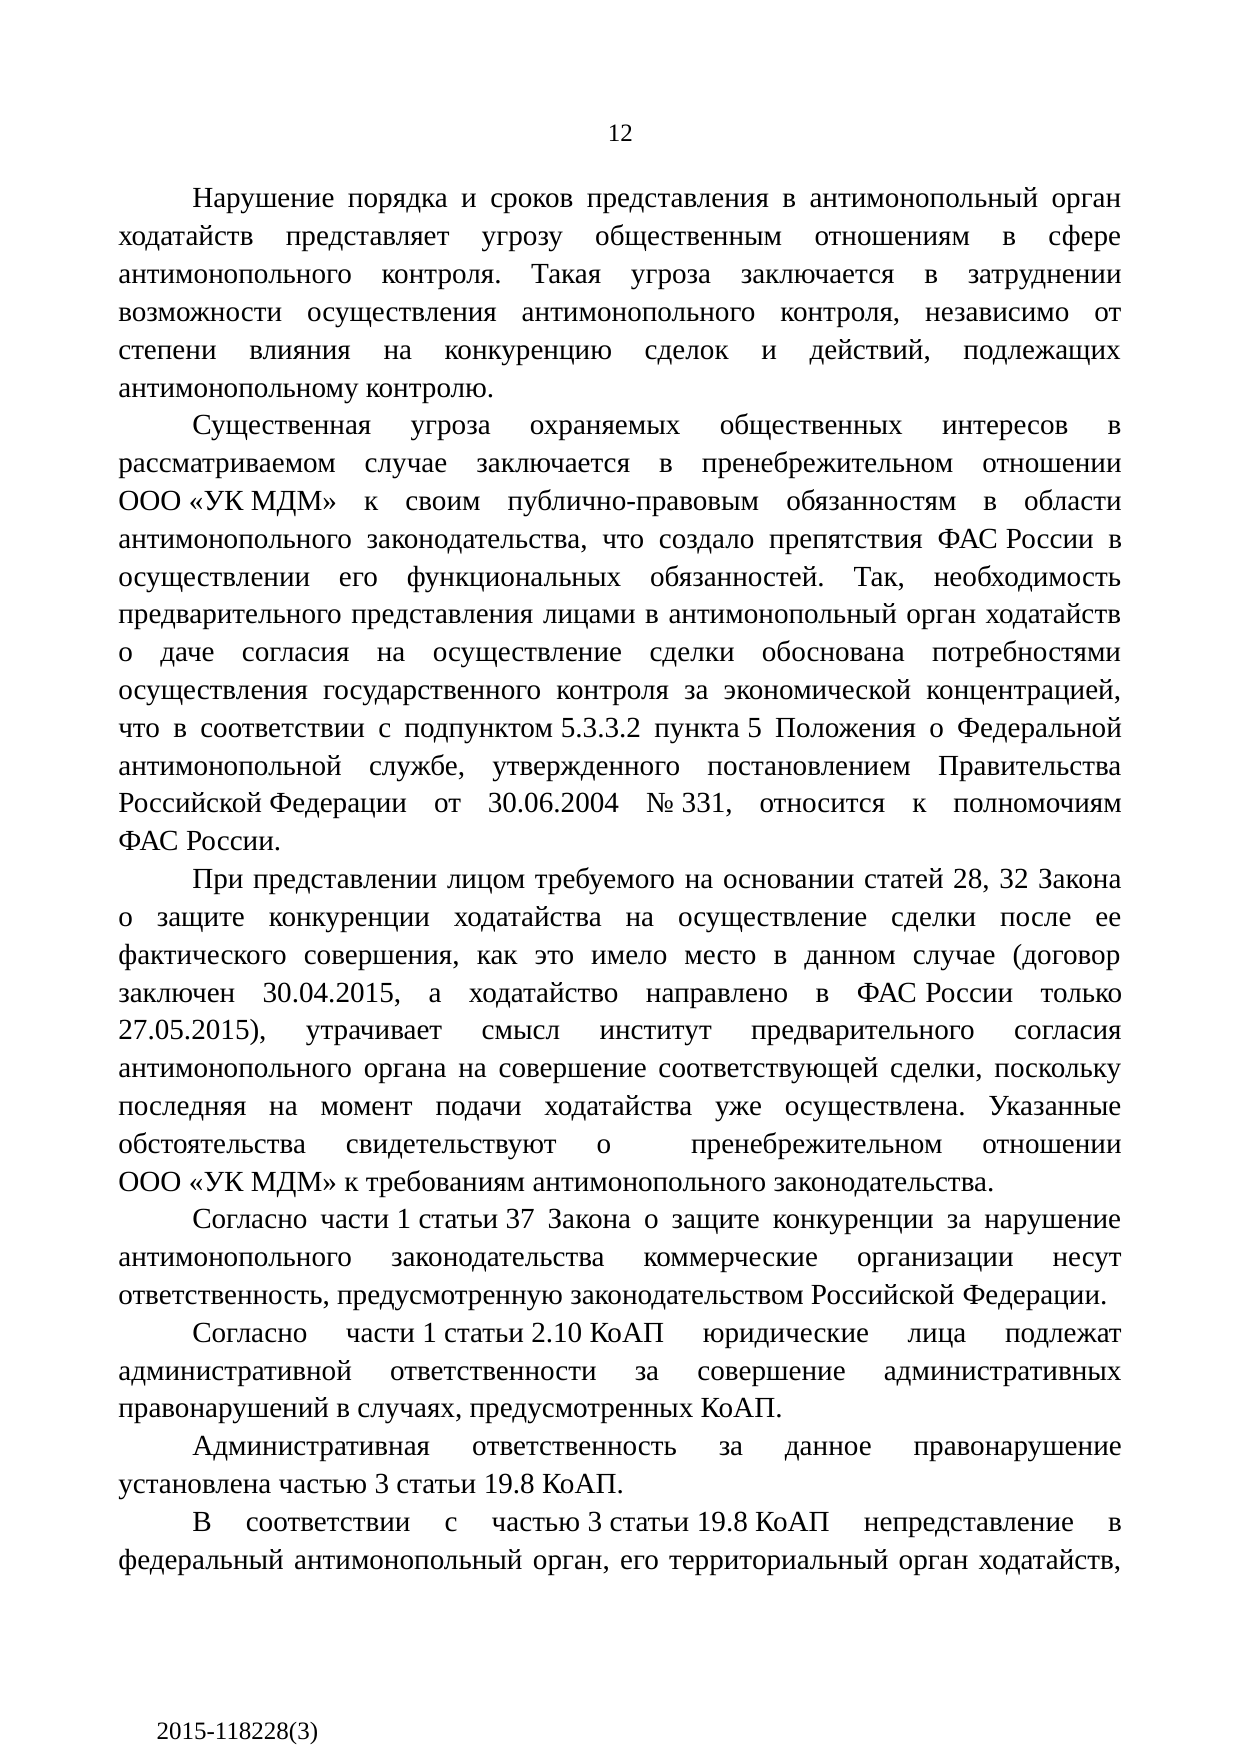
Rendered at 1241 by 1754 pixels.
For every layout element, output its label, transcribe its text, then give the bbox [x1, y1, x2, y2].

text Существенная угроза охраняемых общественных интересов в рассматриваемом случае заключается в пренебрежительном отношении ООО «УК МДМ» к своим публично-правовым обязанностям в области антимонопольного законодательства, что создало препятствия ФАС России в осуществлении его функциональных обязанностей. Так, необходимость предварительного представления лицами в антимонопольный орган ходатайств о даче согласия на осуществление сделки обоснована потребностями осуществления государственного контроля за экономической концентрацией, что в соответствии с подпунктом 5.3.3.2 пункта 5 Положения о Федеральной антимонопольной службе, утвержденного постановлением Правительства Российской Федерации от 30.06.2004 № 331, относится к полномочиям ФАС России. [118, 403, 1122, 857]
text Согласно части 1 статьи 2.10 КоАП юридические лица подлежат административной ответственности за совершение административных правонарушений в случаях, предусмотренных КоАП. [118, 1311, 1122, 1424]
text При представлении лицом требуемого на основании статей 28, 32 Закона о защите конкуренции ходатайства на осуществление сделки после ее фактического совершения, как это имело место в данном случае (договор заключен 30.04.2015, а ходатайство направлено в ФАС России только 27.05.2015), утрачивает смысл институт предварительного согласия антимонопольного органа на совершение соответствующей сделки, поскольку последняя на момент подачи ходатайства уже осуществлена. Указанные обстоятельства свидетельствуют о пренебрежительном отношении ООО «УК МДМ» к требованиям антимонопольного законодательства. [118, 857, 1122, 1197]
text Согласно части 1 статьи 37 Закона о защите конкуренции за нарушение антимонопольного законодательства коммерческие организации несут ответственность, предусмотренную законодательством Российской Федерации. [118, 1197, 1122, 1311]
text В соответствии с частью 3 статьи 19.8 КоАП непредставление в федеральный антимонопольный орган, его территориальный орган ходатайств, [118, 1500, 1122, 1575]
text Нарушение порядка и сроков представления в антимонопольный орган ходатайств представляет угрозу общественным отношениям в сфере антимонопольного контроля. Такая угроза заключается в затруднении возможности осуществления антимонопольного контроля, независимо от степени влияния на конкуренцию сделок и действий, подлежащих антимонопольному контролю. [118, 176, 1122, 403]
text Административная ответственность за данное правонарушение установлена частью 3 статьи 19.8 КоАП. [118, 1424, 1122, 1500]
